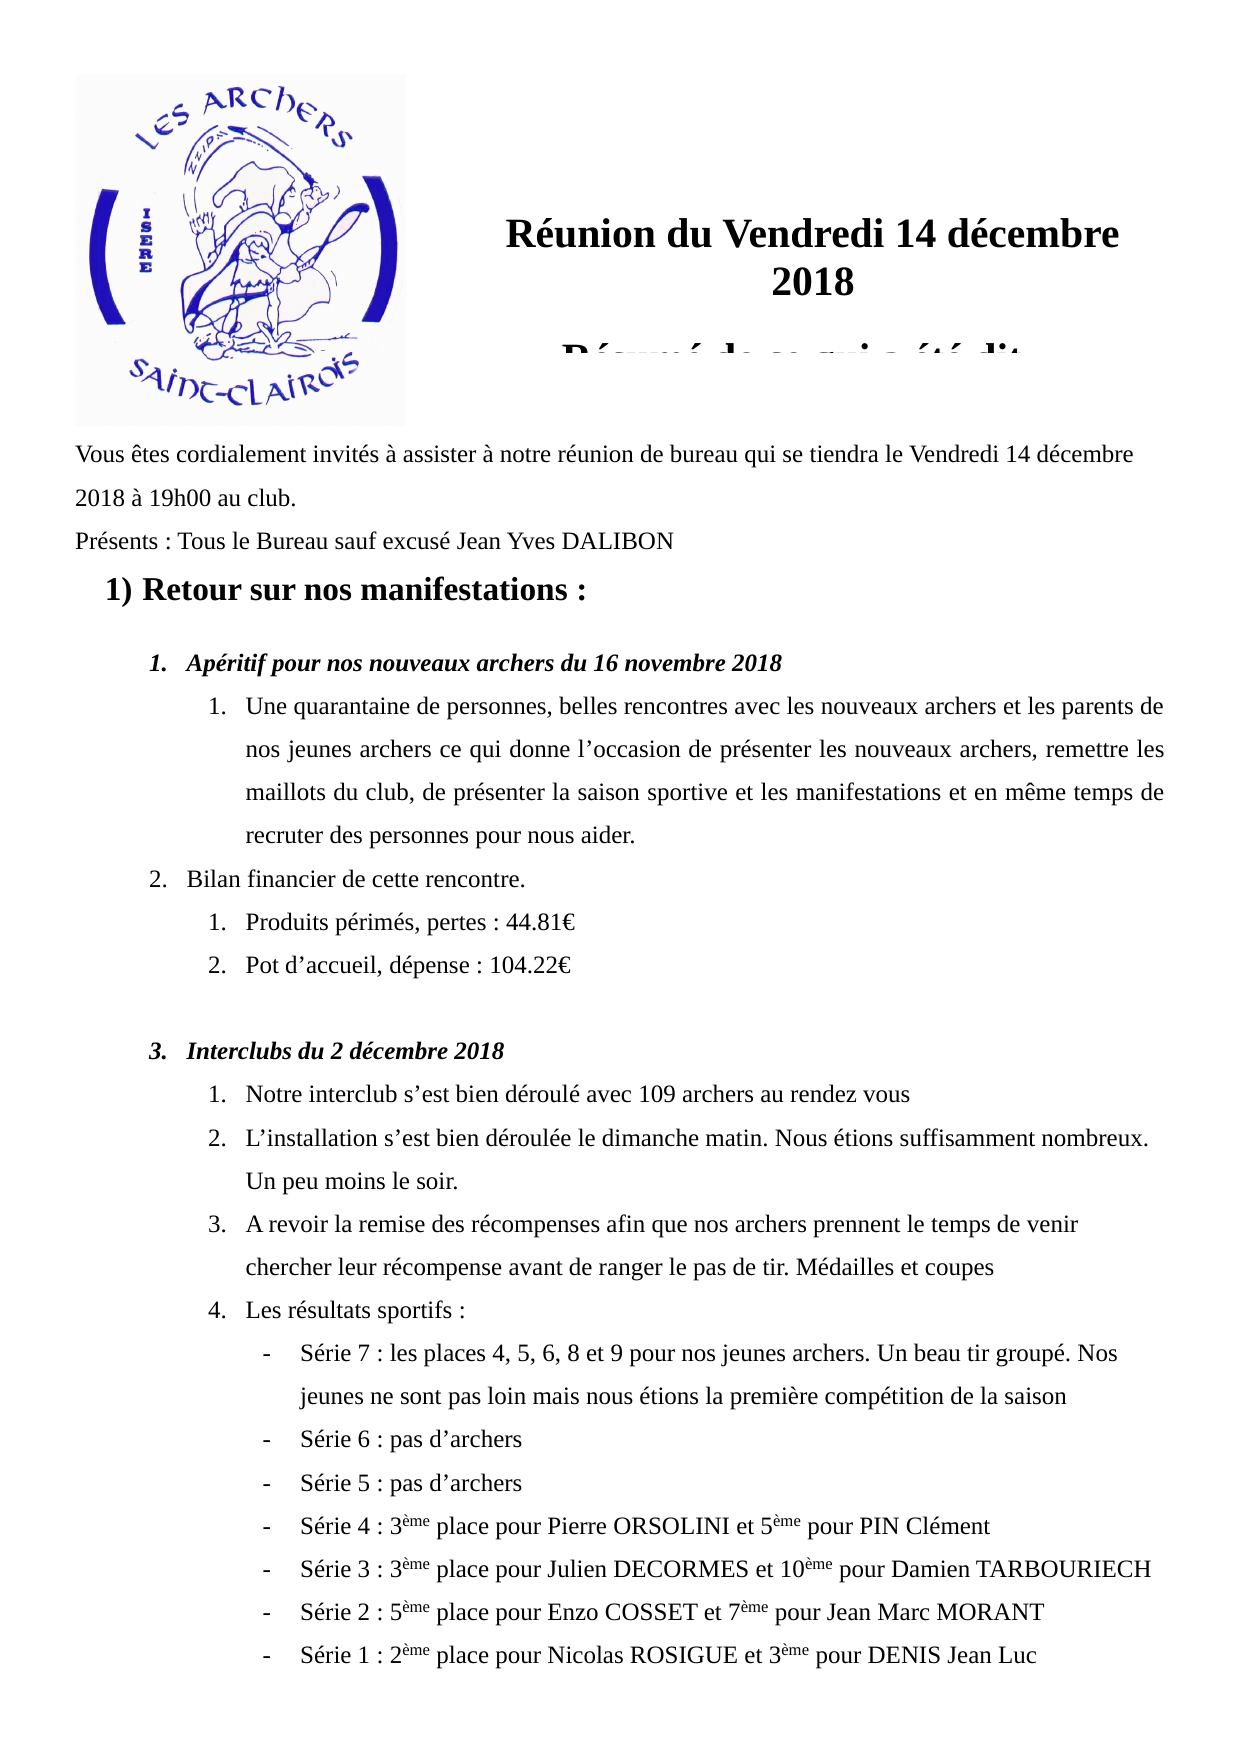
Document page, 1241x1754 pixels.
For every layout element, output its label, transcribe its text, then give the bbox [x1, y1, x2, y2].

list Retour sur nos manifestations : [104, 569, 1165, 607]
list Les résultats sportifs : [208, 1295, 1165, 1324]
list Série 4 : 3ème place pour Pierre ORSOLINI et 5ème pour PIN Clément [262, 1511, 1165, 1539]
text Résumé de ce qui a été dit… [460, 333, 1165, 352]
list Série 2 : 5ème place pour Enzo COSSET et 7ème pour Jean Marc MORANT [262, 1597, 1165, 1626]
list Pot d’accueil, dépense : 104.22€ [208, 950, 1165, 1022]
list Série 5 : pas d’archers [262, 1468, 1165, 1496]
list Série 6 : pas d’archers [262, 1424, 1165, 1453]
list Série 1 : 2ème place pour Nicolas ROSIGUE et 3ème pour DENIS Jean Luc [262, 1640, 1165, 1669]
list Produits périmés, pertes : 44.81€ [208, 907, 1165, 936]
list L’installation s’est bien déroulée le dimanche matin. Nous étions suffisamment nombreux. Un peu moins le soir. [208, 1123, 1165, 1194]
list Apéritif pour nos nouveaux archers du 16 novembre 2018 [149, 648, 1165, 677]
list Série 3 : 3ème place pour Julien DECORMES et 10ème pour Damien TARBOURIECH [262, 1554, 1165, 1583]
text Réunion du Vendredi 14 décembre 2018 [460, 209, 1165, 304]
list Une quarantaine de personnes, belles rencontres avec les nouveaux archers et les parents de nos jeunes archers ce qui donne l’occasion de présenter les nouveaux archers, remettre les maillots du club, de présenter la saison sportive et les manifestations et en même temps de recruter des personnes pour nous aider. [208, 691, 1165, 849]
list Notre interclub s’est bien déroulé avec 109 archers au rendez vous [208, 1079, 1165, 1108]
list Bilan financier de cette rencontre. [149, 864, 1165, 893]
text Présents : Tous le Bureau sauf excusé Jean Yves DALIBON [75, 526, 1165, 554]
list Série 7 : les places 4, 5, 6, 8 et 9 pour nos jeunes archers. Un beau tir groupé. Nos jeunes ne sont pas loin mais nous étions la première compétition de la saison [262, 1338, 1165, 1410]
list A revoir la remise des récompenses afin que nos archers prennent le temps de venir chercher leur récompense avant de ranger le pas de tir. Médailles et coupes [208, 1209, 1165, 1281]
list Interclubs du 2 décembre 2018 [149, 1036, 1165, 1065]
text Vous êtes cordialement invités à assister à notre réunion de bureau qui se tiendra le Vendredi 14 décembre 2018 à 19h00 au club. [75, 75, 1165, 511]
